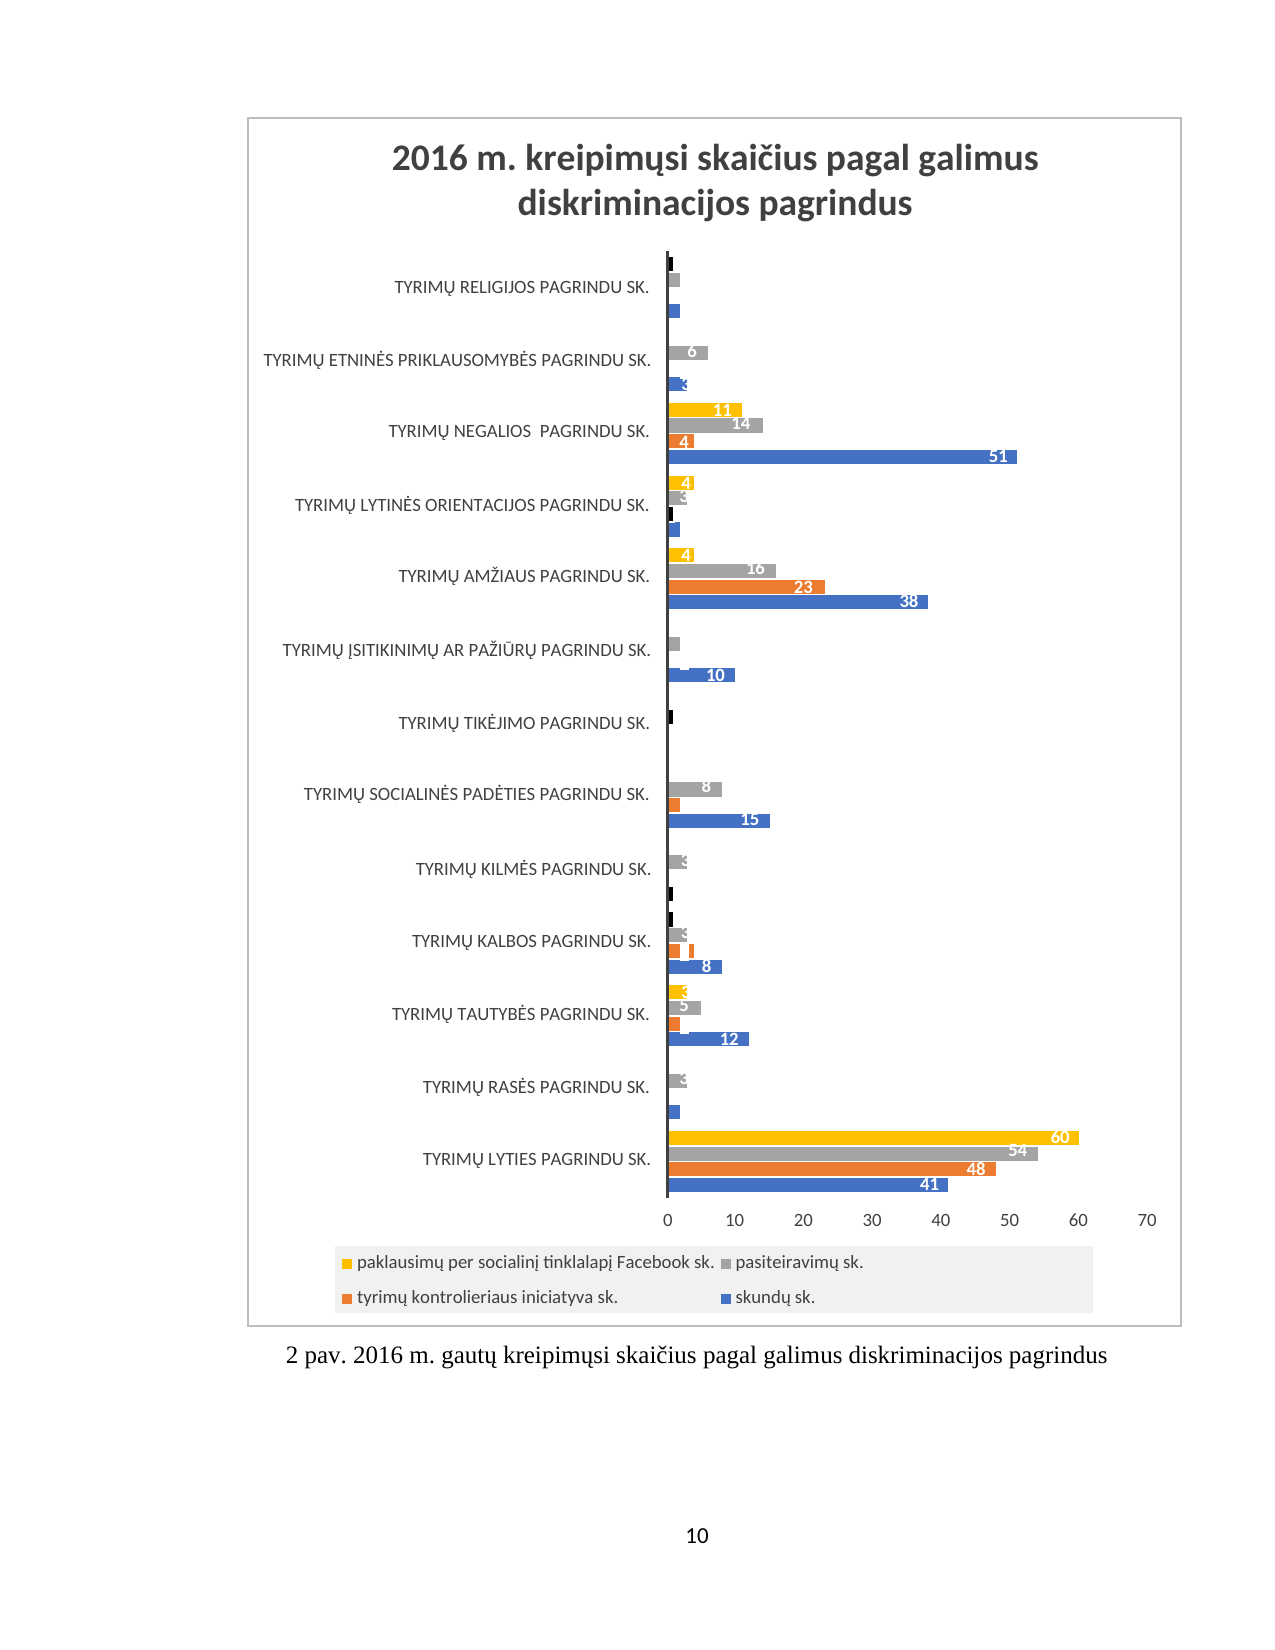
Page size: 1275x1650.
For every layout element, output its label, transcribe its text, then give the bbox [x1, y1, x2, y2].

text TYRIMŲ LYTINĖS ORIENTACIJOS PAGRINDU SK. 3 [689, 492, 1171, 516]
text 3 [676, 980, 695, 999]
text TYRIMŲ KILMĖS PAGRINDU SK. 3 [410, 856, 666, 880]
text 38 [179, 596, 247, 613]
text 1 [676, 907, 695, 928]
text 2 pav. 2016 m. gautų kreipimųsi skaičius pagal galimus diskriminacijos pagrindus [286, 1340, 1171, 1369]
text 1 [680, 506, 689, 525]
text paklausimų per socialinį tinklalapį Facebook sk. pasiteiravimų sk. [1093, 1250, 1171, 1273]
text 0 [676, 1053, 695, 1074]
text 0 10 20 30 40 50 60 70 [663, 1209, 1171, 1231]
text 60 [179, 1126, 247, 1147]
text TYRIMŲ KALBOS PAGRINDU SK. 3 [406, 928, 666, 953]
text TYRIMŲ TIKĖJIMO PAGRINDU SK. 1 [669, 710, 1171, 734]
text 4 [680, 942, 689, 951]
text TYRIMŲ RASĖS PAGRINDU SK. 3 [423, 1074, 666, 1098]
text 60 [249, 1126, 666, 1147]
text 0 [680, 370, 689, 379]
text TYRIMŲ ĮSITIKINIMŲ AR PAŽIŪRŲ PAGRINDU SK. 2 [277, 637, 666, 662]
text 0 [680, 661, 689, 670]
text 2 [676, 300, 695, 323]
text 2016 m. kreipimųsi skaičius pagal galimus [386, 134, 1044, 179]
text TYRIMŲ TAUTYBĖS PAGRINDU SK. 5 [689, 1001, 1171, 1025]
text TYRIMŲ TAUTYBĖS PAGRINDU SK. 5 [392, 1001, 666, 1025]
text 2 [676, 518, 695, 541]
text TYRIMŲ AMŽIAUS PAGRINDU SK. 16 23 [778, 565, 1171, 596]
text 1 [676, 253, 695, 274]
text tyrimų kontrolieriaus iniciatyva sk. skundų sk. [1093, 1286, 1171, 1308]
text 12 [715, 1027, 743, 1031]
text 10 [701, 663, 729, 667]
text 38 [249, 596, 666, 613]
text 4 [680, 953, 689, 961]
text TYRIMŲ ETNINĖS PRIKLAUSOMYBĖS PAGRINDU SK. 6 [257, 347, 666, 371]
text TYRIMŲ NEGALIOS PAGRINDU SK. 4 14 [696, 419, 1171, 451]
text diskriminacijos pagrindus [511, 179, 919, 225]
text 0 [676, 326, 695, 344]
text 41 [179, 1178, 247, 1195]
text 51 [249, 451, 666, 468]
text 0 [676, 736, 695, 759]
text 3 [676, 372, 695, 395]
text 41 [249, 1178, 666, 1195]
text 0 [676, 616, 695, 637]
text 2 [680, 1015, 689, 1034]
text 0 [680, 879, 689, 888]
text TYRIMŲ RELIGIJOS PAGRINDU SK. 2 [682, 274, 1171, 298]
text 0 [676, 834, 695, 856]
text TYRIMŲ TIKĖJIMO PAGRINDU SK. 1 [398, 710, 666, 734]
text 1 [676, 882, 695, 904]
text 2 8 [682, 783, 1171, 814]
text TYRIMŲ LYTIES PAGRINDU SK. 48 54 [417, 1147, 666, 1178]
text 2 [676, 1100, 695, 1123]
text 8 [697, 954, 716, 958]
text TYRIMŲ LYTINĖS ORIENTACIJOS PAGRINDU SK. 3 [295, 492, 666, 516]
text 0 [680, 733, 689, 743]
text 0 [680, 1097, 689, 1107]
text TYRIMŲ RASĖS PAGRINDU SK. 3 [689, 1074, 1171, 1098]
text TYRIMŲ SOCIALINĖS PADĖTIES PAGRINDU SK. [304, 783, 666, 814]
text TYRIMŲ AMŽIAUS PAGRINDU SK. 16 23 [398, 565, 666, 596]
text 0 [676, 762, 695, 781]
text 51 [179, 451, 247, 468]
text TYRIMŲ NEGALIOS PAGRINDU SK. 4 14 [388, 419, 666, 451]
text TYRIMŲ RELIGIJOS PAGRINDU SK. 2 [394, 274, 666, 298]
text 0 [676, 689, 695, 710]
text 0 [680, 297, 689, 307]
